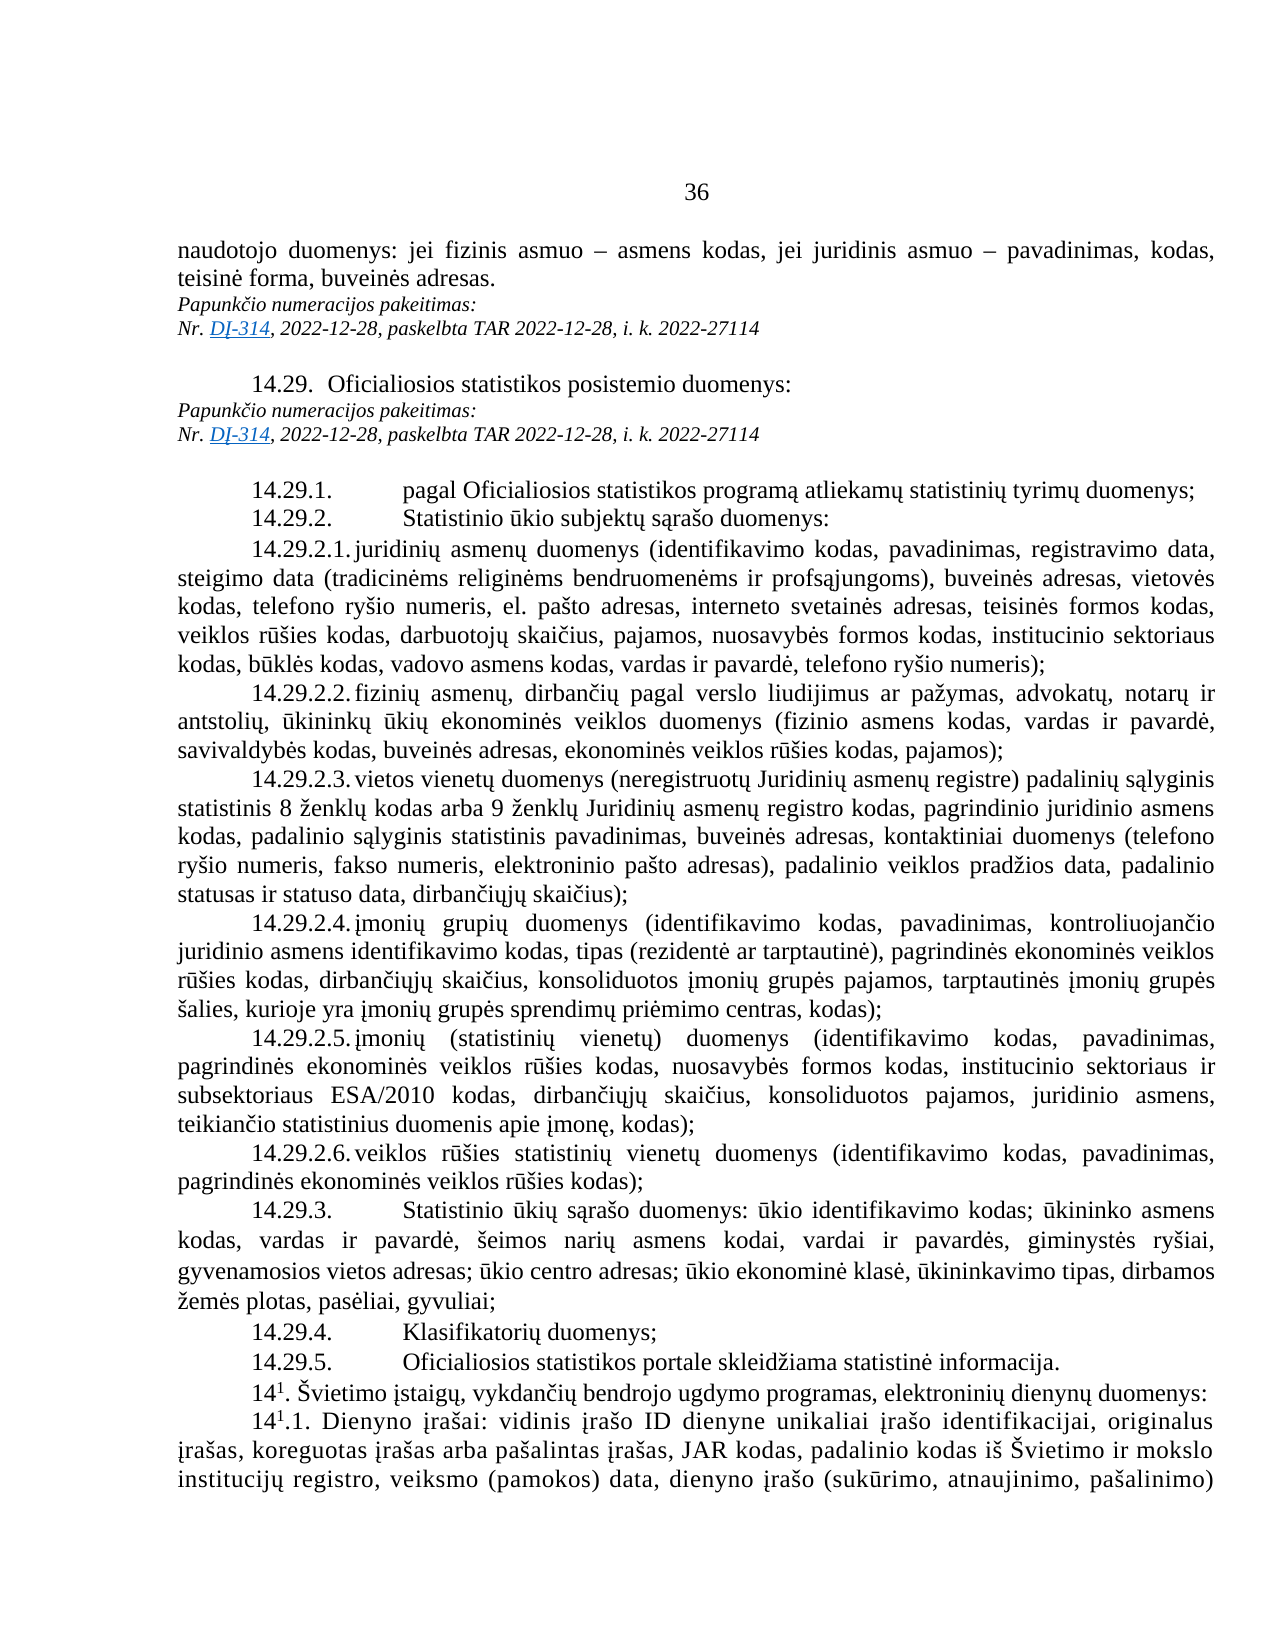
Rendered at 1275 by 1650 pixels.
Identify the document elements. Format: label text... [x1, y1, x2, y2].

text 14.29.2.6. veiklos rūšies statistinių vienetų duomenys (identifikavimo kodas, pavadinimas, pagrindinės ekonominės veiklos rūšies kodas); [177, 1138, 1216, 1195]
text Papunkčio numeracijos pakeitimas: [177, 292, 1216, 316]
text 14.29.4. Klasifikatorių duomenys; [177, 1317, 1216, 1346]
text 14.29.3. Statistinio ūkių sąrašo duomenys: ūkio identifikavimo kodas; ūkininko asmens kodas, vardas ir pavardė, šeimos narių asmens kodai, vardai ir pavardės, giminystės ryšiai, gyvenamosios vietos adresas; ūkio centro adresas; ūkio ekonominė klasė, ūkininkavimo tipas, dirbamos žemės plotas, pasėliai, gyvuliai; [177, 1195, 1216, 1315]
text 14.29.2.1. juridinių asmenų duomenys (identifikavimo kodas, pavadinimas, registravimo data, steigimo data (tradicinėms religinėms bendruomenėms ir profsąjungoms), buveinės adresas, vietovės kodas, telefono ryšio numeris, el. pašto adresas, interneto svetainės adresas, teisinės formos kodas, veiklos rūšies kodas, darbuotojų skaičius, pajamos, nuosavybės formos kodas, institucinio sektoriaus kodas, būklės kodas, vadovo asmens kodas, vardas ir pavardė, telefono ryšio numeris); [177, 534, 1216, 678]
text 141.1. Dienyno įrašai: vidinis įrašo ID dienyne unikaliai įrašo identifikacijai, originalus įrašas, koreguotas įrašas arba pašalintas įrašas, JAR kodas, padalinio kodas iš Švietimo ir mokslo institucijų registro, veiksmo (pamokos) data, dienyno įrašo (sukūrimo, atnaujinimo, pašalinimo) [177, 1406, 1216, 1493]
text 14.29.2. Statistinio ūkio subjektų sąrašo duomenys: [177, 503, 1216, 532]
text 14.29.2.5. įmonių (statistinių vienetų) duomenys (identifikavimo kodas, pavadinimas, pagrindinės ekonominės veiklos rūšies kodas, nuosavybės formos kodas, institucinio sektoriaus ir subsektoriaus ESA/2010 kodas, dirbančiųjų skaičius, konsoliduotos pajamos, juridinio asmens, teikiančio statistinius duomenis apie įmonę, kodas); [177, 1023, 1216, 1138]
text naudotojo duomenys: jei fizinis asmuo – asmens kodas, jei juridinis asmuo – pavadinimas, kodas, teisinė forma, buveinės adresas. [177, 235, 1216, 292]
text Nr. DĮ-314, 2022-12-28, paskelbta TAR 2022-12-28, i. k. 2022-27114 [177, 422, 1216, 446]
text 14.29.2.4. įmonių grupių duomenys (identifikavimo kodas, pavadinimas, kontroliuojančio juridinio asmens identifikavimo kodas, tipas (rezidentė ar tarptautinė), pagrindinės ekonominės veiklos rūšies kodas, dirbančiųjų skaičius, konsoliduotos įmonių grupės pajamos, tarptautinės įmonių grupės šalies, kurioje yra įmonių grupės sprendimų priėmimo centras, kodas); [177, 908, 1216, 1023]
text Papunkčio numeracijos pakeitimas: [177, 398, 1216, 422]
text Nr. DĮ-314, 2022-12-28, paskelbta TAR 2022-12-28, i. k. 2022-27114 [177, 316, 1216, 340]
text 14.29. Oficialiosios statistikos posistemio duomenys: [177, 369, 1216, 398]
text 141. Švietimo įstaigų, vykdančių bendrojo ugdymo programas, elektroninių dienynų duomenys: [177, 1378, 1216, 1406]
text 14.29.5. Oficialiosios statistikos portale skleidžiama statistinė informacija. [177, 1347, 1216, 1376]
text 14.29.2.2. fizinių asmenų, dirbančių pagal verslo liudijimus ar pažymas, advokatų, notarų ir antstolių, ūkininkų ūkių ekonominės veiklos duomenys (fizinio asmens kodas, vardas ir pavardė, savivaldybės kodas, buveinės adresas, ekonominės veiklos rūšies kodas, pajamos); [177, 678, 1216, 764]
text 14.29.2.3. vietos vienetų duomenys (neregistruotų Juridinių asmenų registre) padalinių sąlyginis statistinis 8 ženklų kodas arba 9 ženklų Juridinių asmenų registro kodas, pagrindinio juridinio asmens kodas, padalinio sąlyginis statistinis pavadinimas, buveinės adresas, kontaktiniai duomenys (telefono ryšio numeris, fakso numeris, elektroninio pašto adresas), padalinio veiklos pradžios data, padalinio statusas ir statuso data, dirbančiųjų skaičius); [177, 764, 1216, 908]
text 14.29.1. pagal Oficialiosios statistikos programą atliekamų statistinių tyrimų duomenys; [177, 475, 1216, 503]
